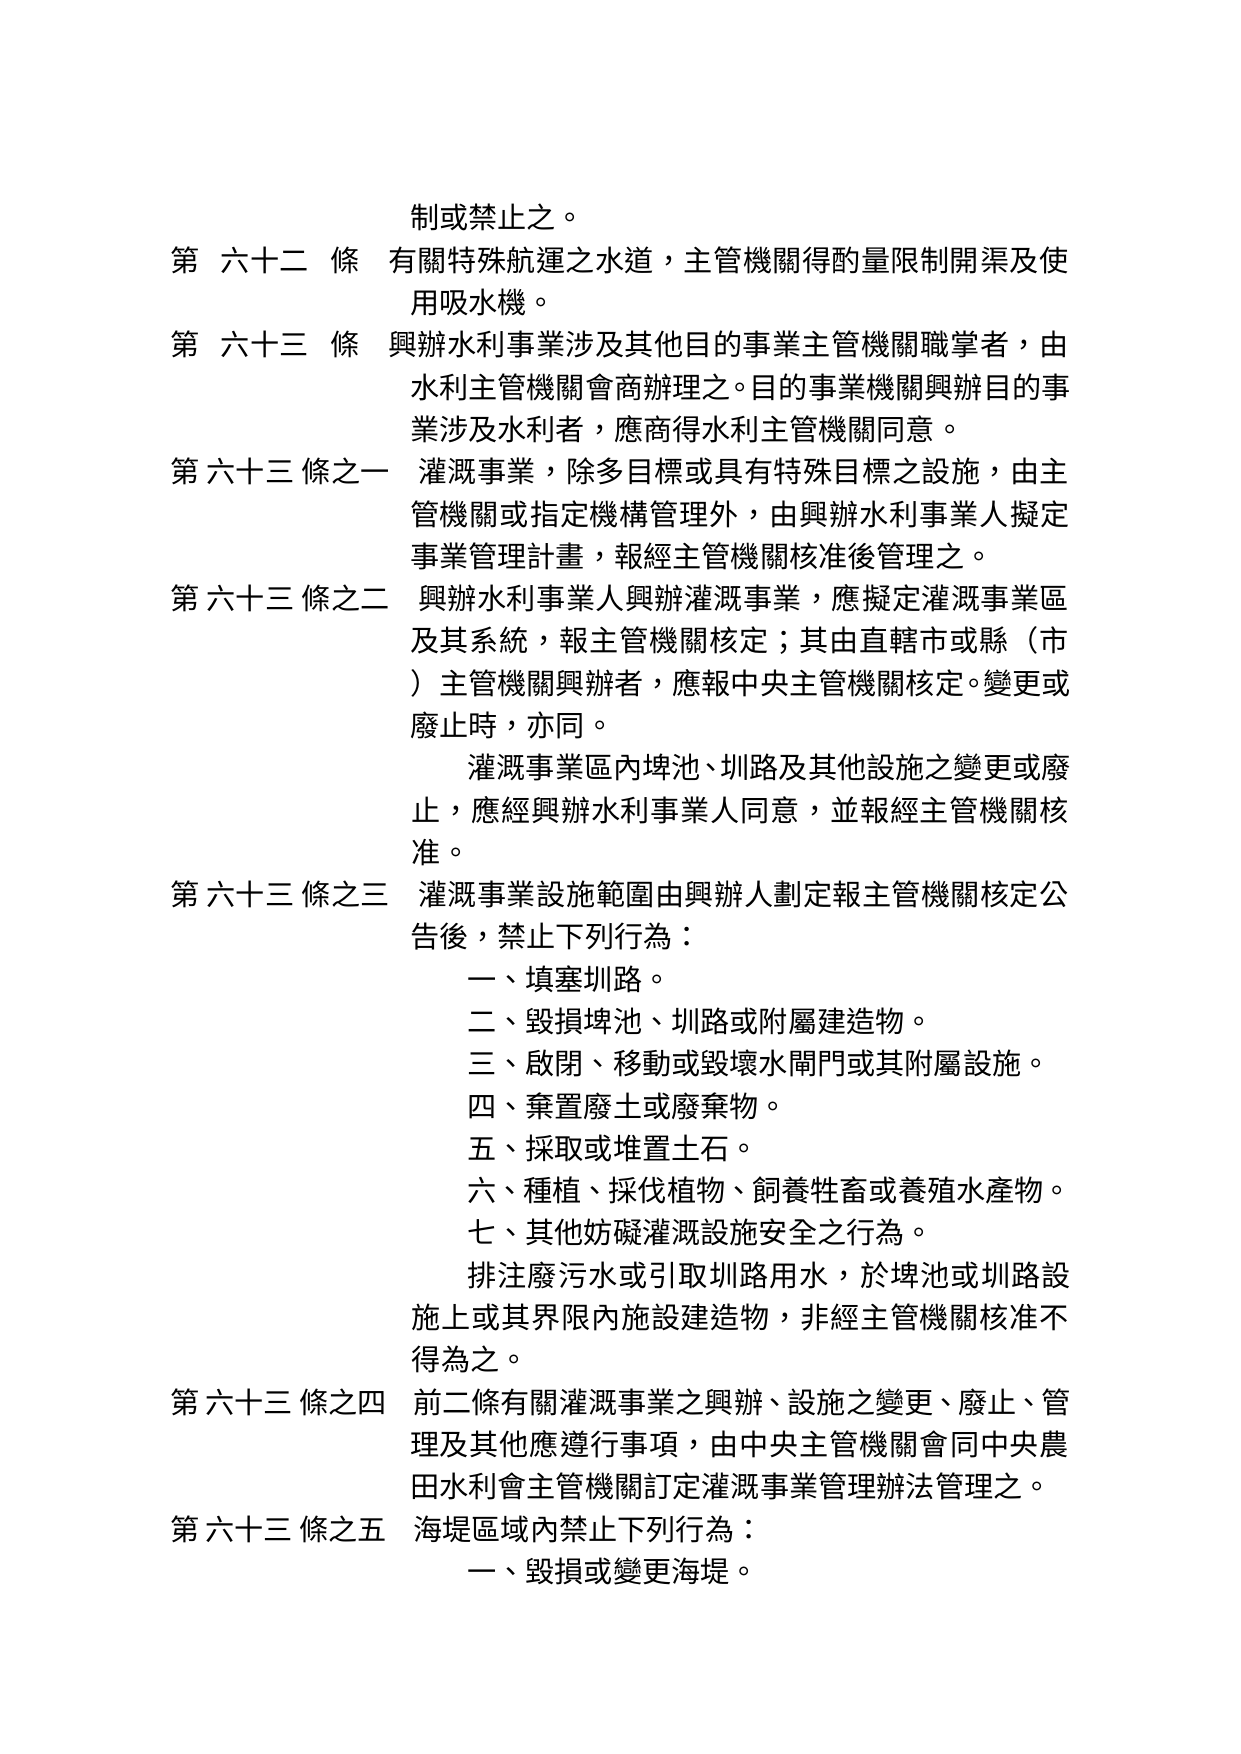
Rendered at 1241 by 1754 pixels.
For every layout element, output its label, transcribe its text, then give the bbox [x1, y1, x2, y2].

text 第 六十三 條之五 海堤區域內禁止下列行為： [170, 1506, 1070, 1548]
text 七、其他妨礙灌溉設施安全之行為。 [467, 1210, 1070, 1252]
text 排注廢污水或引取圳路用水，於埤池或圳路設施上或其界限內施設建造物，非經主管機關核准不得為之。 [412, 1252, 1070, 1379]
text 第 六十三 條之四 前二條有關灌溉事業之興辦、設施之變更、廢止、管理及其他應遵行事項，由中央主管機關會同中央農田水利會主管機關訂定灌溉事業管理辦法管理之。 [170, 1379, 1070, 1506]
text 制或禁止之。 [170, 195, 1070, 237]
text 第 六十二 條 有關特殊航運之水道，主管機關得酌量限制開渠及使用吸水機。 [170, 237, 1070, 322]
text 灌溉事業區內埤池、圳路及其他設施之變更或廢止，應經興辦水利事業人同意，並報經主管機關核准。 [412, 745, 1070, 872]
text 一、填塞圳路。 [467, 956, 1070, 998]
text 第 六十三 條之一 灌溉事業，除多目標或具有特殊目標之設施，由主管機關或指定機構管理外，由興辦水利事業人擬定事業管理計畫，報經主管機關核准後管理之。 [170, 449, 1070, 576]
text 第 六十三 條之二 興辦水利事業人興辦灌溉事業，應擬定灌溉事業區及其系統，報主管機關核定；其由直轄市或縣（市）主管機關興辦者，應報中央主管機關核定。變更或廢止時，亦同。 [170, 576, 1070, 745]
text 三、啟閉、移動或毀壞水閘門或其附屬設施。 [467, 1041, 1070, 1083]
text 一、毀損或變更海堤。 [467, 1548, 1070, 1591]
text 四、棄置廢土或廢棄物。 [467, 1083, 1070, 1125]
text 二、毀損埤池、圳路或附屬建造物。 [467, 998, 1070, 1041]
text 第 六十三 條 興辦水利事業涉及其他目的事業主管機關職掌者，由水利主管機關會商辦理之。目的事業機關興辦目的事業涉及水利者，應商得水利主管機關同意。 [170, 322, 1070, 449]
text 六、種植、採伐植物、飼養牲畜或養殖水產物。 [467, 1168, 1070, 1210]
text 第 六十三 條之三 灌溉事業設施範圍由興辦人劃定報主管機關核定公告後，禁止下列行為： [170, 872, 1070, 956]
text 五、採取或堆置土石。 [467, 1125, 1070, 1168]
